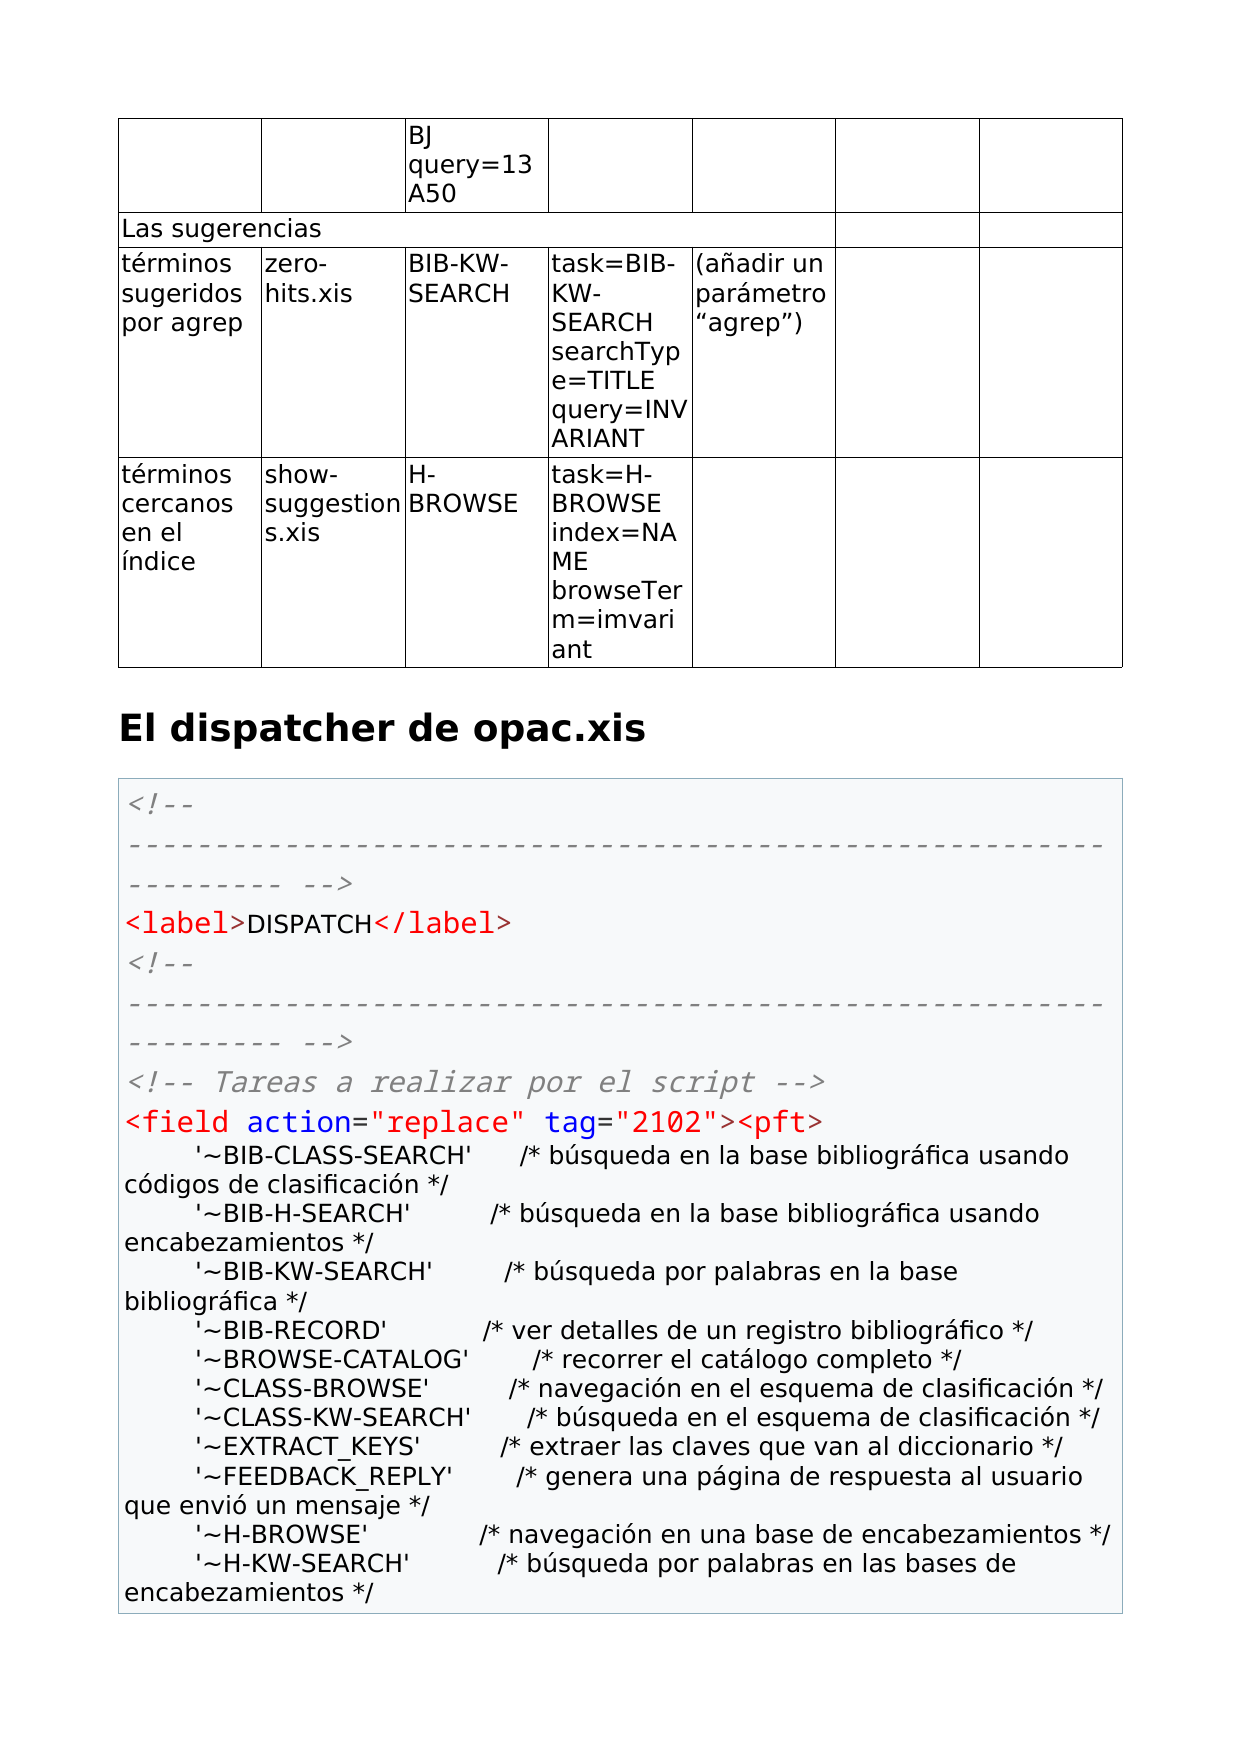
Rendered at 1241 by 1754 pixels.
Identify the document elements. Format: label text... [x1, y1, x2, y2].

table_cell task=H-BROWSE index=NAME browseTerm=imvariant [549, 458, 692, 667]
table_cell H-BROWSE [406, 458, 548, 667]
table_cell BJ query=13A50 [406, 119, 548, 212]
table_cell [262, 119, 405, 212]
table_cell [119, 119, 261, 212]
table_cell [836, 213, 979, 247]
table_cell [693, 458, 835, 667]
table_cell [836, 458, 979, 667]
table_cell Las sugerencias [119, 213, 835, 247]
table_cell [980, 248, 1122, 457]
table_cell zero-hits.xis [262, 248, 405, 457]
table_cell [980, 213, 1122, 247]
table_cell [980, 119, 1122, 212]
table_cell [980, 458, 1122, 667]
table_cell términos sugeridos por agrep [119, 248, 261, 457]
table_cell [836, 248, 979, 457]
table_cell show-suggestions.xis [262, 458, 405, 667]
table_cell [693, 119, 835, 212]
table_cell [549, 119, 692, 212]
table_cell términos cercanos en el índice [119, 458, 261, 667]
table_cell BIB-KW-SEARCH [406, 248, 548, 457]
subtitle El dispatcher de opac.xis [118, 707, 1122, 750]
table_cell task=BIB-KW-SEARCH searchType=TITLE query=INVARIANT [549, 248, 692, 457]
table_cell [836, 119, 979, 212]
table_cell (añadir un parámetro “agrep”) [693, 248, 835, 457]
table_header <!-- ----------------------------------------------------------------- --> <label>DISPATCH</label> <!-- ----------------------------------------------------------------- --> <!-- Tareas a realizar por el script --> <field action="replace" tag="2102"><pft> '~BIB-CLASS-SEARCH' /* búsqueda en la base bibliográfica usando códigos de clasificación */ '~BIB-H-SEARCH' /* búsqueda en la base bibliográfica usando encabezamientos */ '~BIB-KW-SEARCH' /* búsqueda por palabras en la base bibliográfica */ '~BIB-RECORD' /* ver detalles de un registro bibliográfico */ '~BROWSE-CATALOG' /* recorrer el catálogo completo */ '~CLASS-BROWSE' /* navegación en el esquema de clasificación */ '~CLASS-KW-SEARCH' /* búsqueda en el esquema de clasificación */ '~EXTRACT_KEYS' /* extraer las claves que van al diccionario */ '~FEEDBACK_REPLY' /* genera una página de respuesta al usuario que envió un mensaje */ '~H-BROWSE' /* navegación en una base de encabezamientos */ '~H-KW-SEARCH' /* búsqueda por palabras en las bases de encabezamientos */ [119, 779, 1122, 1613]
